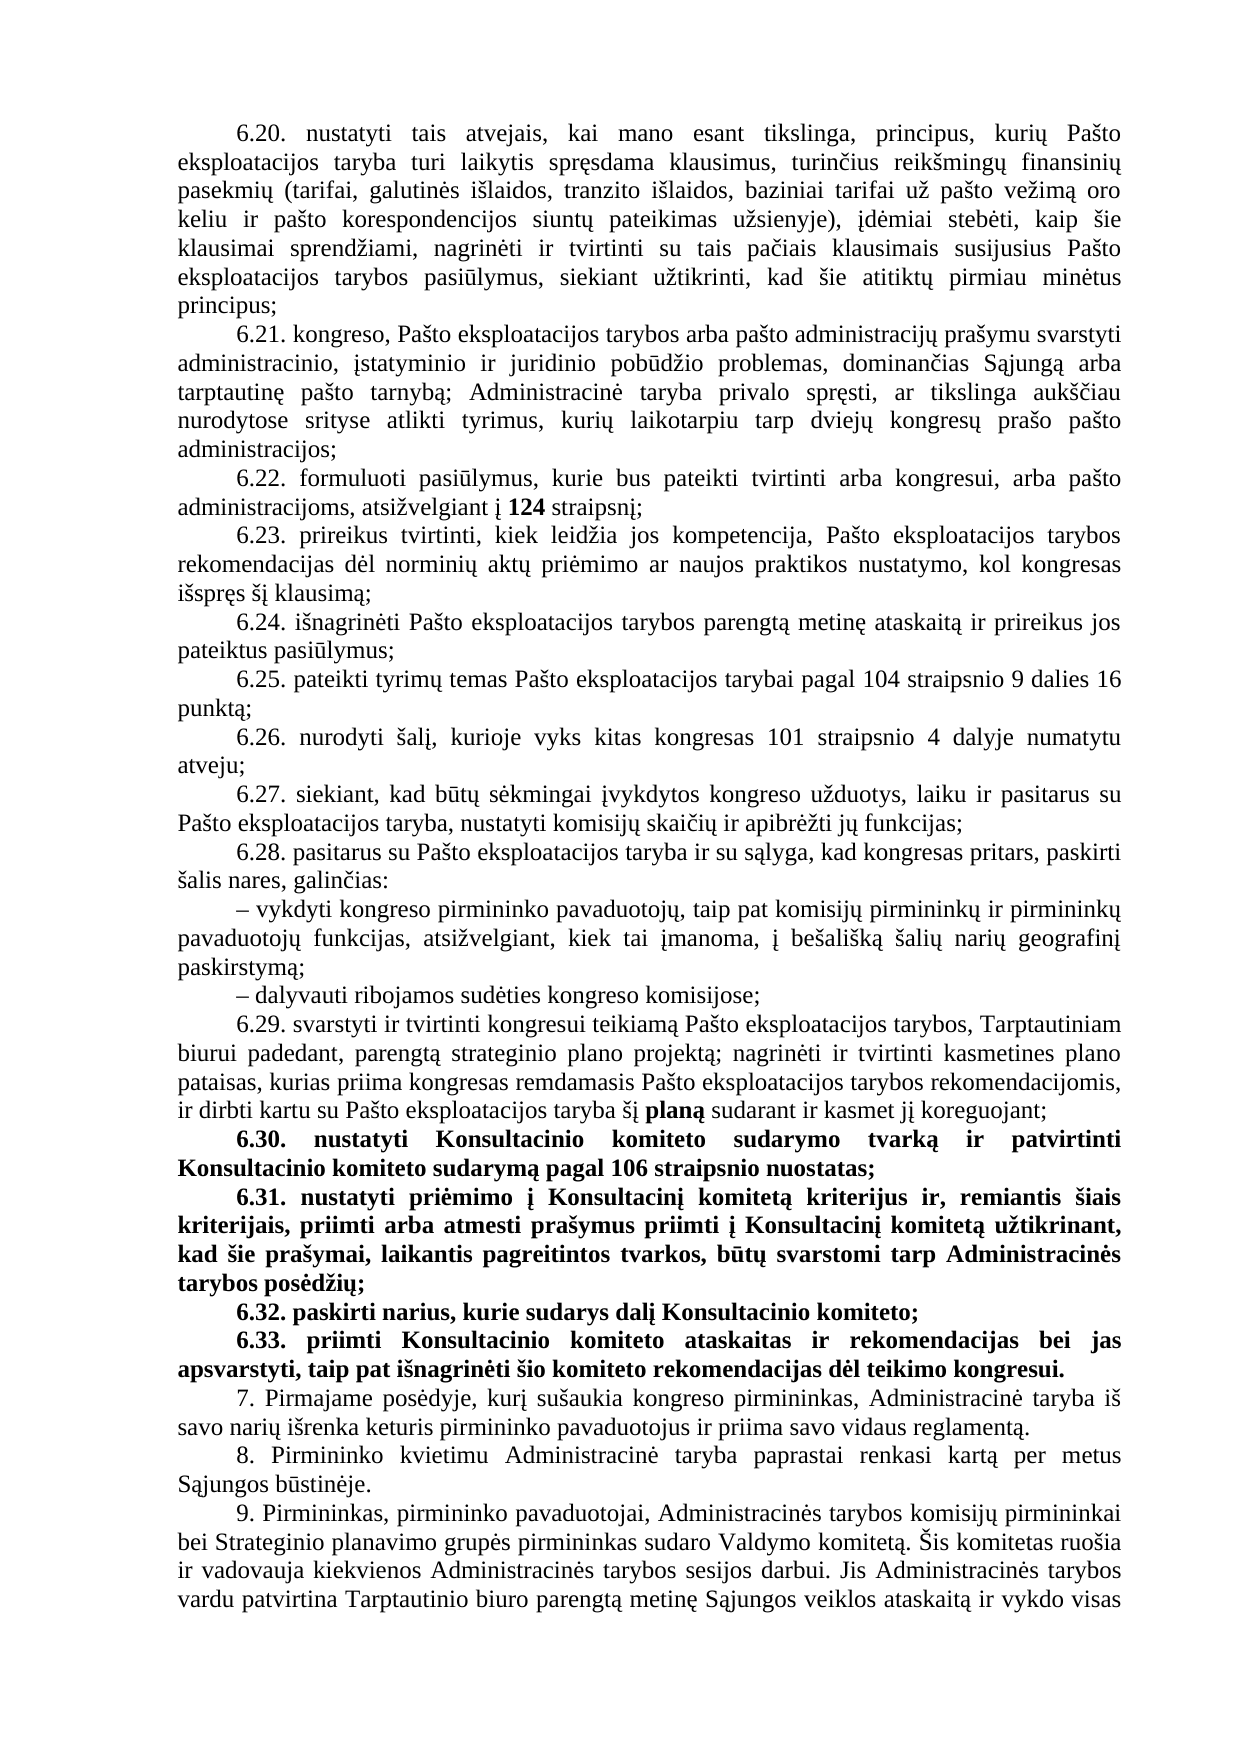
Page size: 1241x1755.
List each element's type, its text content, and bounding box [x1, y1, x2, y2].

text 6.31. nustatyti priėmimo į Konsultacinį komitetą kriterijus ir, remiantis šiais kriterijais, priimti arba atmesti prašymus priimti į Konsultacinį komitetą užtikrinant, kad šie prašymai, laikantis pagreitintos tvarkos, būtų svarstomi tarp Administracinės tarybos posėdžių; [177, 1182, 1122, 1297]
text 6.22. formuluoti pasiūlymus, kurie bus pateikti tvirtinti arba kongresui, arba pašto administracijoms, atsižvelgiant į 124 straipsnį; [177, 463, 1122, 521]
text 8. Pirmininko kvietimu Administracinė taryba paprastai renkasi kartą per metus Sąjungos būstinėje. [177, 1441, 1122, 1498]
text 6.29. svarstyti ir tvirtinti kongresui teikiamą Pašto eksploatacijos tarybos, Tarptautiniam biurui padedant, parengtą strateginio plano projektą; nagrinėti ir tvirtinti kasmetines plano pataisas, kurias priima kongresas remdamasis Pašto eksploatacijos tarybos rekomendacijomis, ir dirbti kartu su Pašto eksploatacijos taryba šį planą sudarant ir kasmet jį koreguojant; [177, 1009, 1122, 1124]
text 6.33. priimti Konsultacinio komiteto ataskaitas ir rekomendacijas bei jas apsvarstyti, taip pat išnagrinėti šio komiteto rekomendacijas dėl teikimo kongresui. [177, 1326, 1122, 1383]
text 6.25. pateikti tyrimų temas Pašto eksploatacijos tarybai pagal 104 straipsnio 9 dalies 16 punktą; [177, 664, 1122, 722]
text – vykdyti kongreso pirmininko pavaduotojų, taip pat komisijų pirmininkų ir pirmininkų pavaduotojų funkcijas, atsižvelgiant, kiek tai įmanoma, į bešališką šalių narių geografinį paskirstymą; [177, 894, 1122, 981]
text 6.21. kongreso, Pašto eksploatacijos tarybos arba pašto administracijų prašymu svarstyti administracinio, įstatyminio ir juridinio pobūdžio problemas, dominančias Sąjungą arba tarptautinę pašto tarnybą; Administracinė taryba privalo spręsti, ar tikslinga aukščiau nurodytose srityse atlikti tyrimus, kurių laikotarpiu tarp dviejų kongresų prašo pašto administracijos; [177, 319, 1122, 463]
text 6.27. siekiant, kad būtų sėkmingai įvykdytos kongreso užduotys, laiku ir pasitarus su Pašto eksploatacijos taryba, nustatyti komisijų skaičių ir apibrėžti jų funkcijas; [177, 779, 1122, 837]
text 6.28. pasitarus su Pašto eksploatacijos taryba ir su sąlyga, kad kongresas pritars, paskirti šalis nares, galinčias: [177, 837, 1122, 894]
text 9. Pirmininkas, pirmininko pavaduotojai, Administracinės tarybos komisijų pirmininkai bei Strateginio planavimo grupės pirmininkas sudaro Valdymo komitetą. Šis komitetas ruošia ir vadovauja kiekvienos Administracinės tarybos sesijos darbui. Jis Administracinės tarybos vardu patvirtina Tarptautinio biuro parengtą metinę Sąjungos veiklos ataskaitą ir vykdo visas [177, 1498, 1122, 1613]
text – dalyvauti ribojamos sudėties kongreso komisijose; [177, 981, 1122, 1009]
text 6.23. prireikus tvirtinti, kiek leidžia jos kompetencija, Pašto eksploatacijos tarybos rekomendacijas dėl norminių aktų priėmimo ar naujos praktikos nustatymo, kol kongresas išspręs šį klausimą; [177, 521, 1122, 607]
text 6.32. paskirti narius, kurie sudarys dalį Konsultacinio komiteto; [177, 1297, 1122, 1326]
text 6.26. nurodyti šalį, kurioje vyks kitas kongresas 101 straipsnio 4 dalyje numatytu atveju; [177, 722, 1122, 779]
text 6.30. nustatyti Konsultacinio komiteto sudarymo tvarką ir patvirtinti Konsultacinio komiteto sudarymą pagal 106 straipsnio nuostatas; [177, 1124, 1122, 1182]
text 6.20. nustatyti tais atvejais, kai mano esant tikslinga, principus, kurių Pašto eksploatacijos taryba turi laikytis spręsdama klausimus, turinčius reikšmingų finansinių pasekmių (tarifai, galutinės išlaidos, tranzito išlaidos, baziniai tarifai už pašto vežimą oro keliu ir pašto korespondencijos siuntų pateikimas užsienyje), įdėmiai stebėti, kaip šie klausimai sprendžiami, nagrinėti ir tvirtinti su tais pačiais klausimais susijusius Pašto eksploatacijos tarybos pasiūlymus, siekiant užtikrinti, kad šie atitiktų pirmiau minėtus principus; [177, 118, 1122, 319]
text 6.24. išnagrinėti Pašto eksploatacijos tarybos parengtą metinę ataskaitą ir prireikus jos pateiktus pasiūlymus; [177, 607, 1122, 664]
text 7. Pirmajame posėdyje, kurį sušaukia kongreso pirmininkas, Administracinė taryba iš savo narių išrenka keturis pirmininko pavaduotojus ir priima savo vidaus reglamentą. [177, 1383, 1122, 1441]
